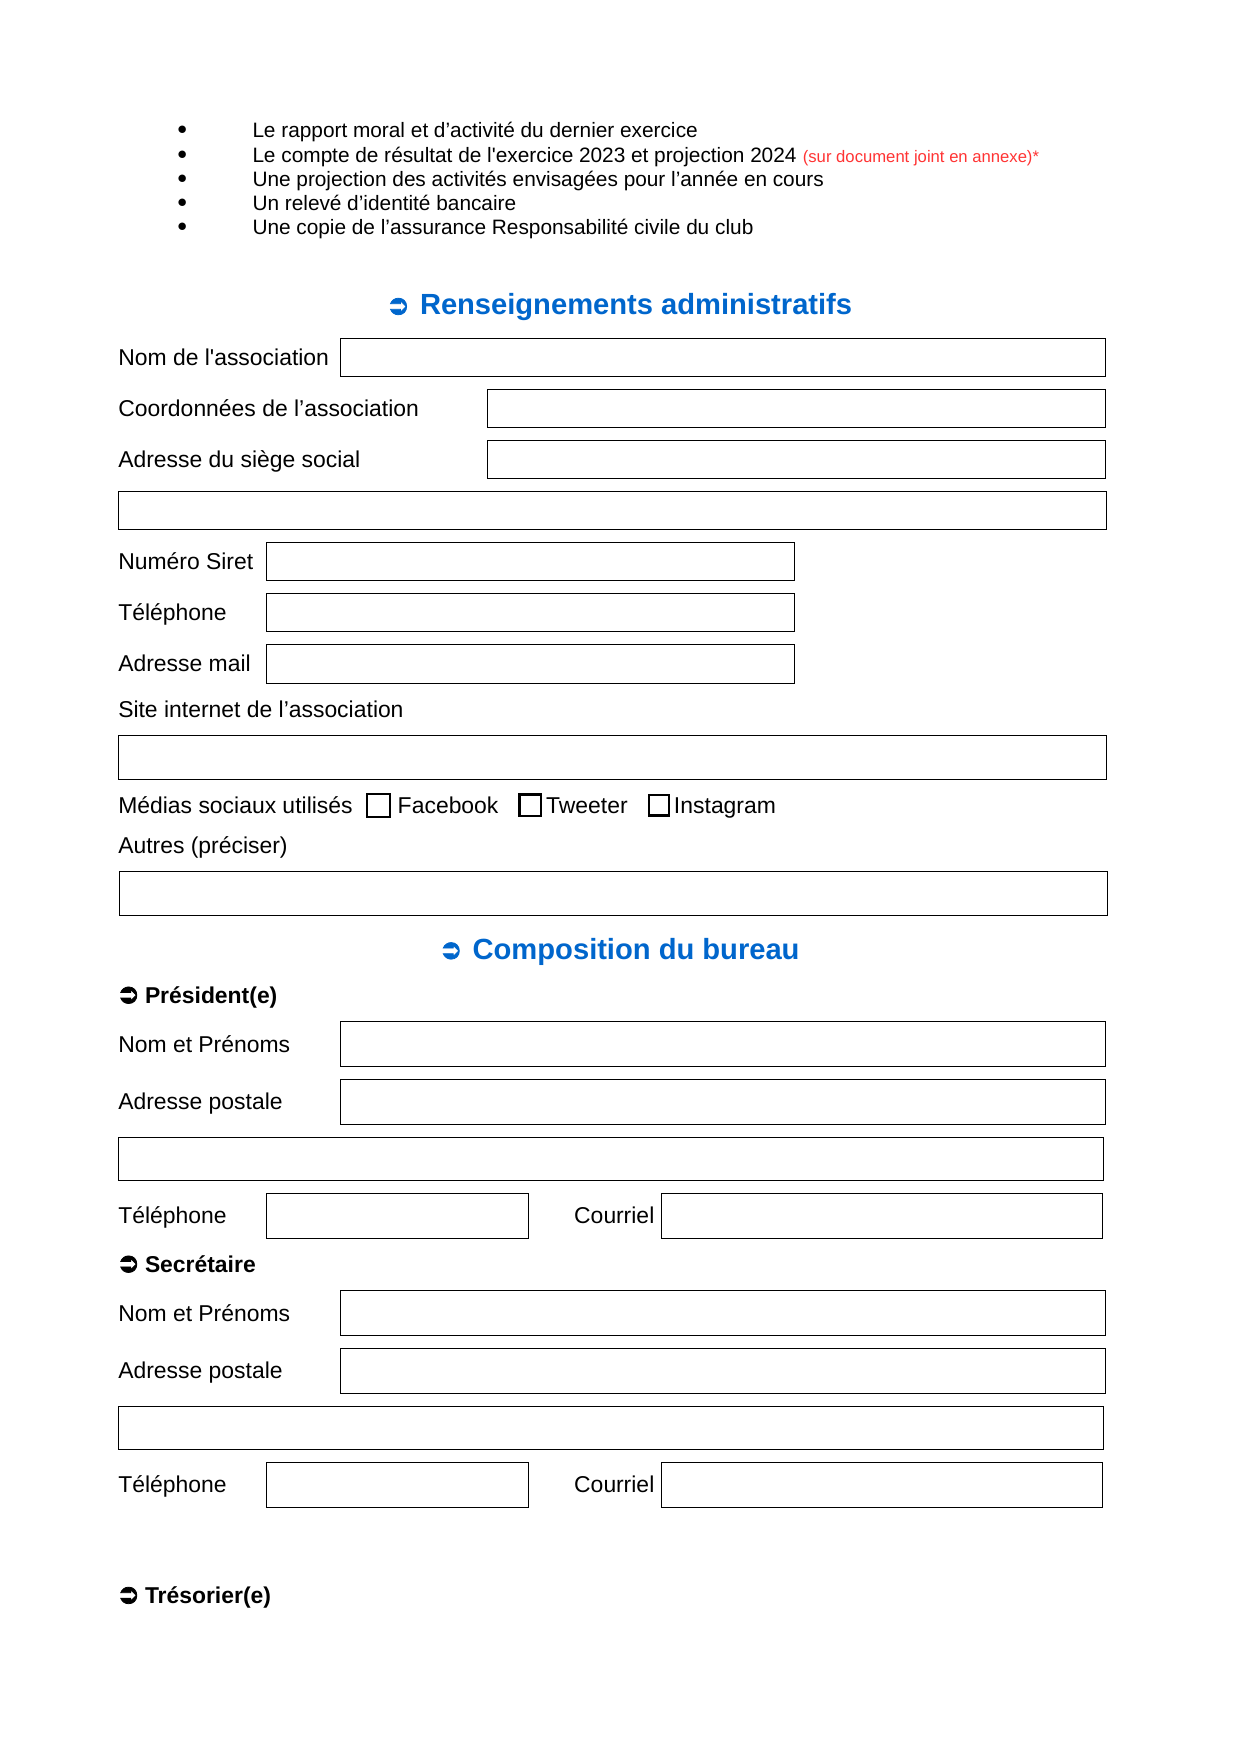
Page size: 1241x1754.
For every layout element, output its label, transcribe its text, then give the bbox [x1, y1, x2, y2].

list Le rapport moral et d’activité du dernier exercice [178, 118, 1122, 142]
text Adresse postale [118, 1348, 340, 1393]
text Nom de l'association [118, 338, 340, 376]
text Courriel [529, 1193, 661, 1238]
text Téléphone [118, 1193, 266, 1238]
text Nom et Prénoms [118, 1290, 340, 1335]
text Numéro Siret [118, 542, 266, 580]
text Adresse du siège social [118, 440, 1122, 529]
list Le compte de résultat de l'exercice 2023 et projection 2024 (sur document joint en annexe)* [178, 142, 1122, 167]
text [1106, 1079, 1122, 1124]
text  Président(e) Nom et Prénoms [118, 982, 1122, 1066]
text Courriel [529, 1462, 661, 1507]
text [1106, 1290, 1122, 1335]
text [1106, 338, 1122, 376]
list Une projection des activités envisagées pour l’année en cours [178, 167, 1122, 191]
text  Renseignements administratifs [118, 287, 1122, 321]
text Adresse postale [118, 1079, 340, 1124]
text [795, 593, 1122, 631]
text Téléphone [118, 1462, 266, 1507]
text [1106, 389, 1122, 427]
text [1103, 1462, 1122, 1507]
text [795, 644, 1122, 683]
text  Trésorier(e) [118, 1582, 1122, 1609]
text  Composition du bureau [118, 932, 1122, 965]
text Site internet de l’association [118, 696, 1122, 779]
text Adresse mail [118, 644, 266, 683]
text [795, 542, 1122, 580]
list Un relevé d’identité bancaire [178, 191, 1122, 215]
text Médias sociaux utilisés Facebook Tweeter Instagram [118, 792, 1122, 818]
text [1106, 1348, 1122, 1393]
text Autres (préciser) [118, 832, 1122, 858]
text Coordonnées de l’association [118, 389, 487, 427]
text  Secrétaire [118, 1251, 1122, 1277]
text [1103, 1193, 1122, 1238]
text Téléphone [118, 593, 266, 631]
list Une copie de l’assurance Responsabilité civile du club [178, 215, 1122, 239]
